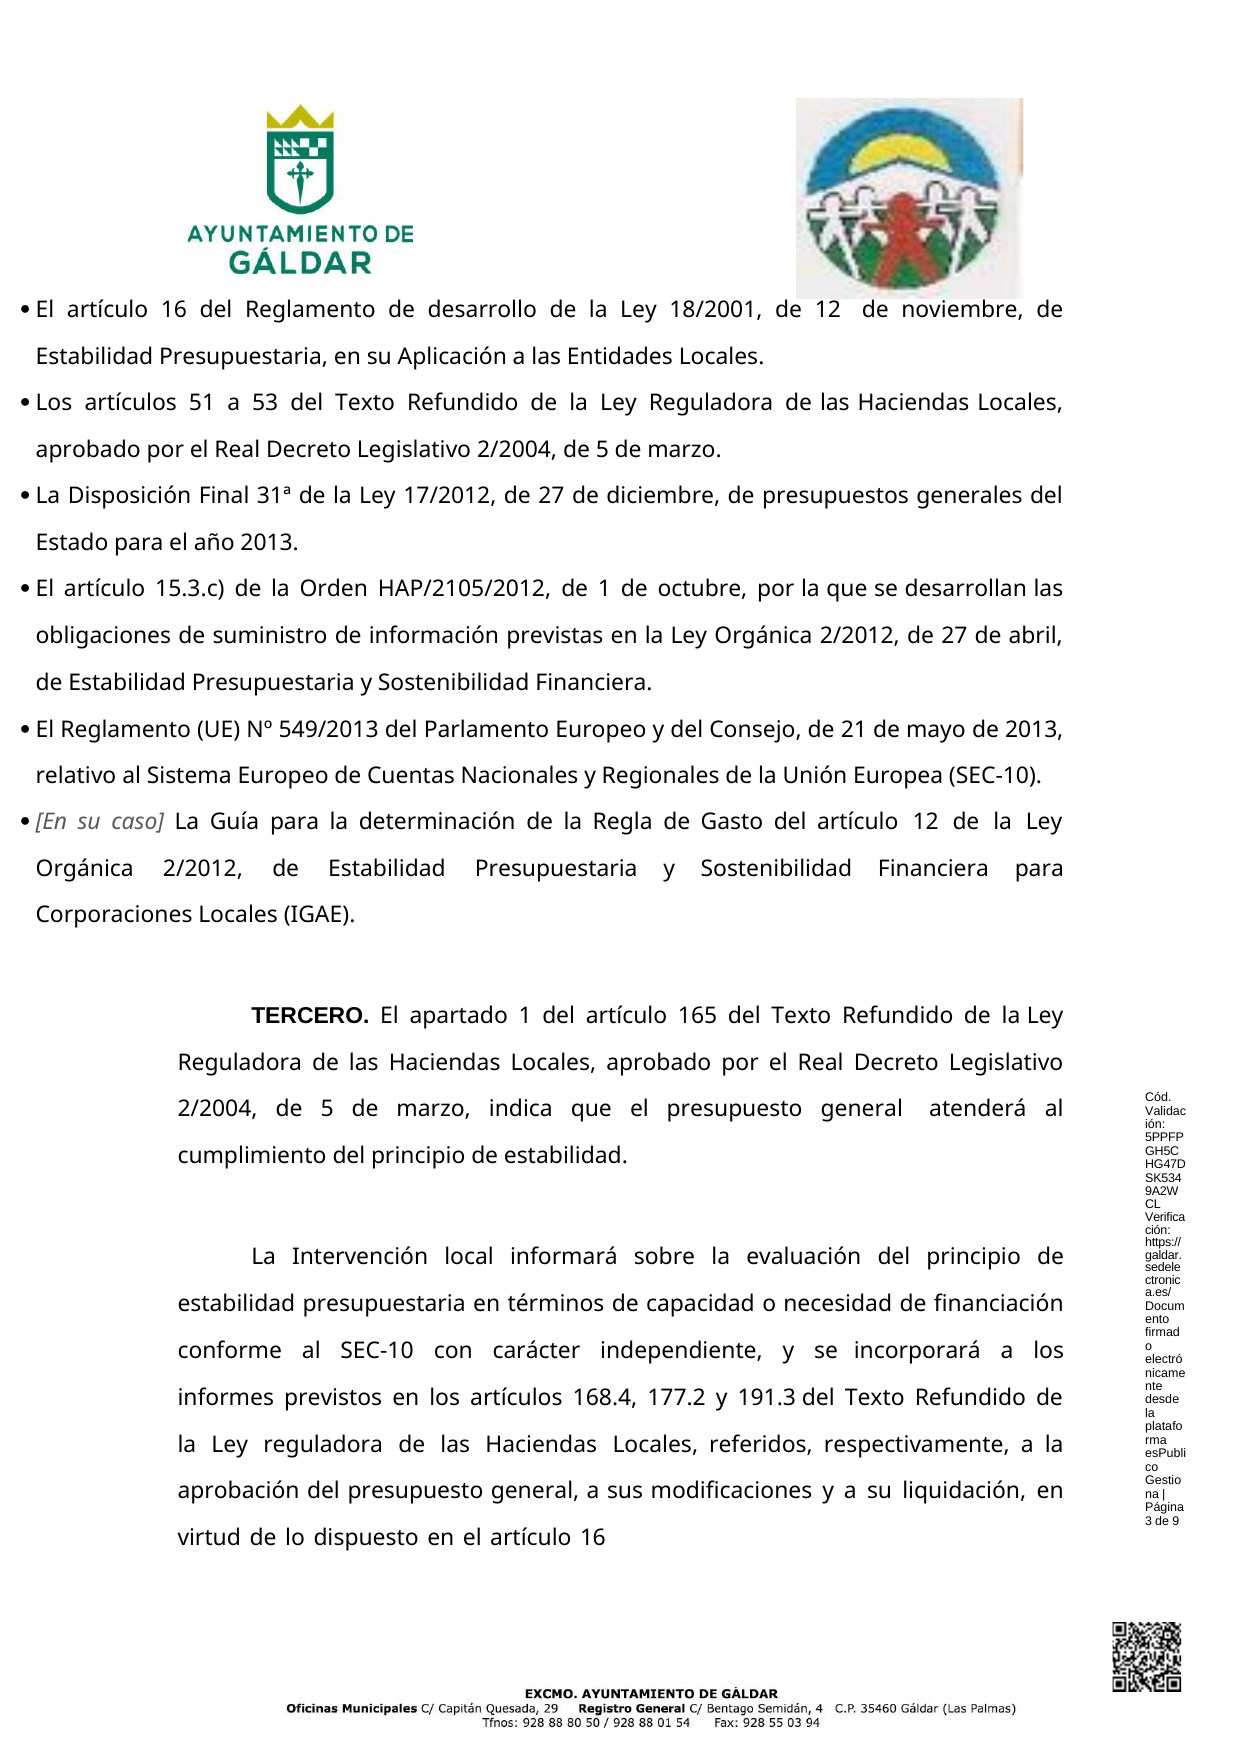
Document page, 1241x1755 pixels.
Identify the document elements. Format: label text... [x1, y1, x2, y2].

text Verificación: https://galdar.sedelectronica.es/ [1145, 1212, 1186, 1299]
list El artículo 15.3.c) de la Orden HAP/2105/2012, de 1 de octubre, por la que se desarrollan las obligaciones de suministro de información previstas en la Ley Orgánica 2/2012, de 27 de abril, de Estabilidad Presupuestaria y Sostenibilidad Financiera. [21, 572, 1063, 697]
list [En su caso] La Guía para la determinación de la Regla de Gasto del artículo 12 de la Ley Orgánica 2/2012, de Estabilidad Presupuestaria y Sostenibilidad Financiera para Corporaciones Locales (IGAE). [21, 805, 1064, 929]
text TERCERO. El apartado 1 del artículo 165 del Texto Refundido de la Ley Reguladora de las Haciendas Locales, aprobado por el Real Decreto Legislativo 2/2004, de 5 de marzo, indica que el presupuesto general atenderá al cumplimiento del principio de estabilidad. [177, 998, 1064, 1170]
list Los artículos 51 a 53 del Texto Refundido de la Ley Reguladora de las Haciendas Locales, aprobado por el Real Decreto Legislativo 2/2004, de 5 de marzo. [21, 386, 1063, 464]
text La Intervención local informará sobre la evaluación del principio de estabilidad presupuestaria en términos de capacidad o necesidad de financiación conforme al SEC-10 con carácter independiente, y se incorporará a los informes previstos en los artículos 168.4, 177.2 y 191.3 del Texto Refundido de la Ley reguladora de las Haciendas Locales, referidos, respectivamente, a la aprobación del presupuesto general, a sus modificaciones y a su liquidación, en virtud de lo dispuesto en el artículo 16 [177, 1240, 1064, 1553]
text Cód. Validación: 5PPFPGH5CHG47DSK5349A2WCL [1145, 1091, 1186, 1212]
list El Reglamento (UE) Nº 549/2013 del Parlamento Europeo y del Consejo, de 21 de mayo de 2013, relativo al Sistema Europeo de Cuentas Nacionales y Regionales de la Unión Europea (SEC-10). [21, 713, 1063, 790]
text Documento firmado electrónicamente desde la plataforma esPublico Gestiona | Página 3 de 9 [1145, 1299, 1186, 1528]
list La Disposición Final 31ª de la Ley 17/2012, de 27 de diciembre, de presupuestos generales del Estado para el año 2013. [21, 479, 1063, 557]
list El artículo 16 del Reglamento de desarrollo de la Ley 18/2001, de 12 de noviembre, de Estabilidad Presupuestaria, en su Aplicación a las Entidades Locales. [21, 293, 1063, 371]
